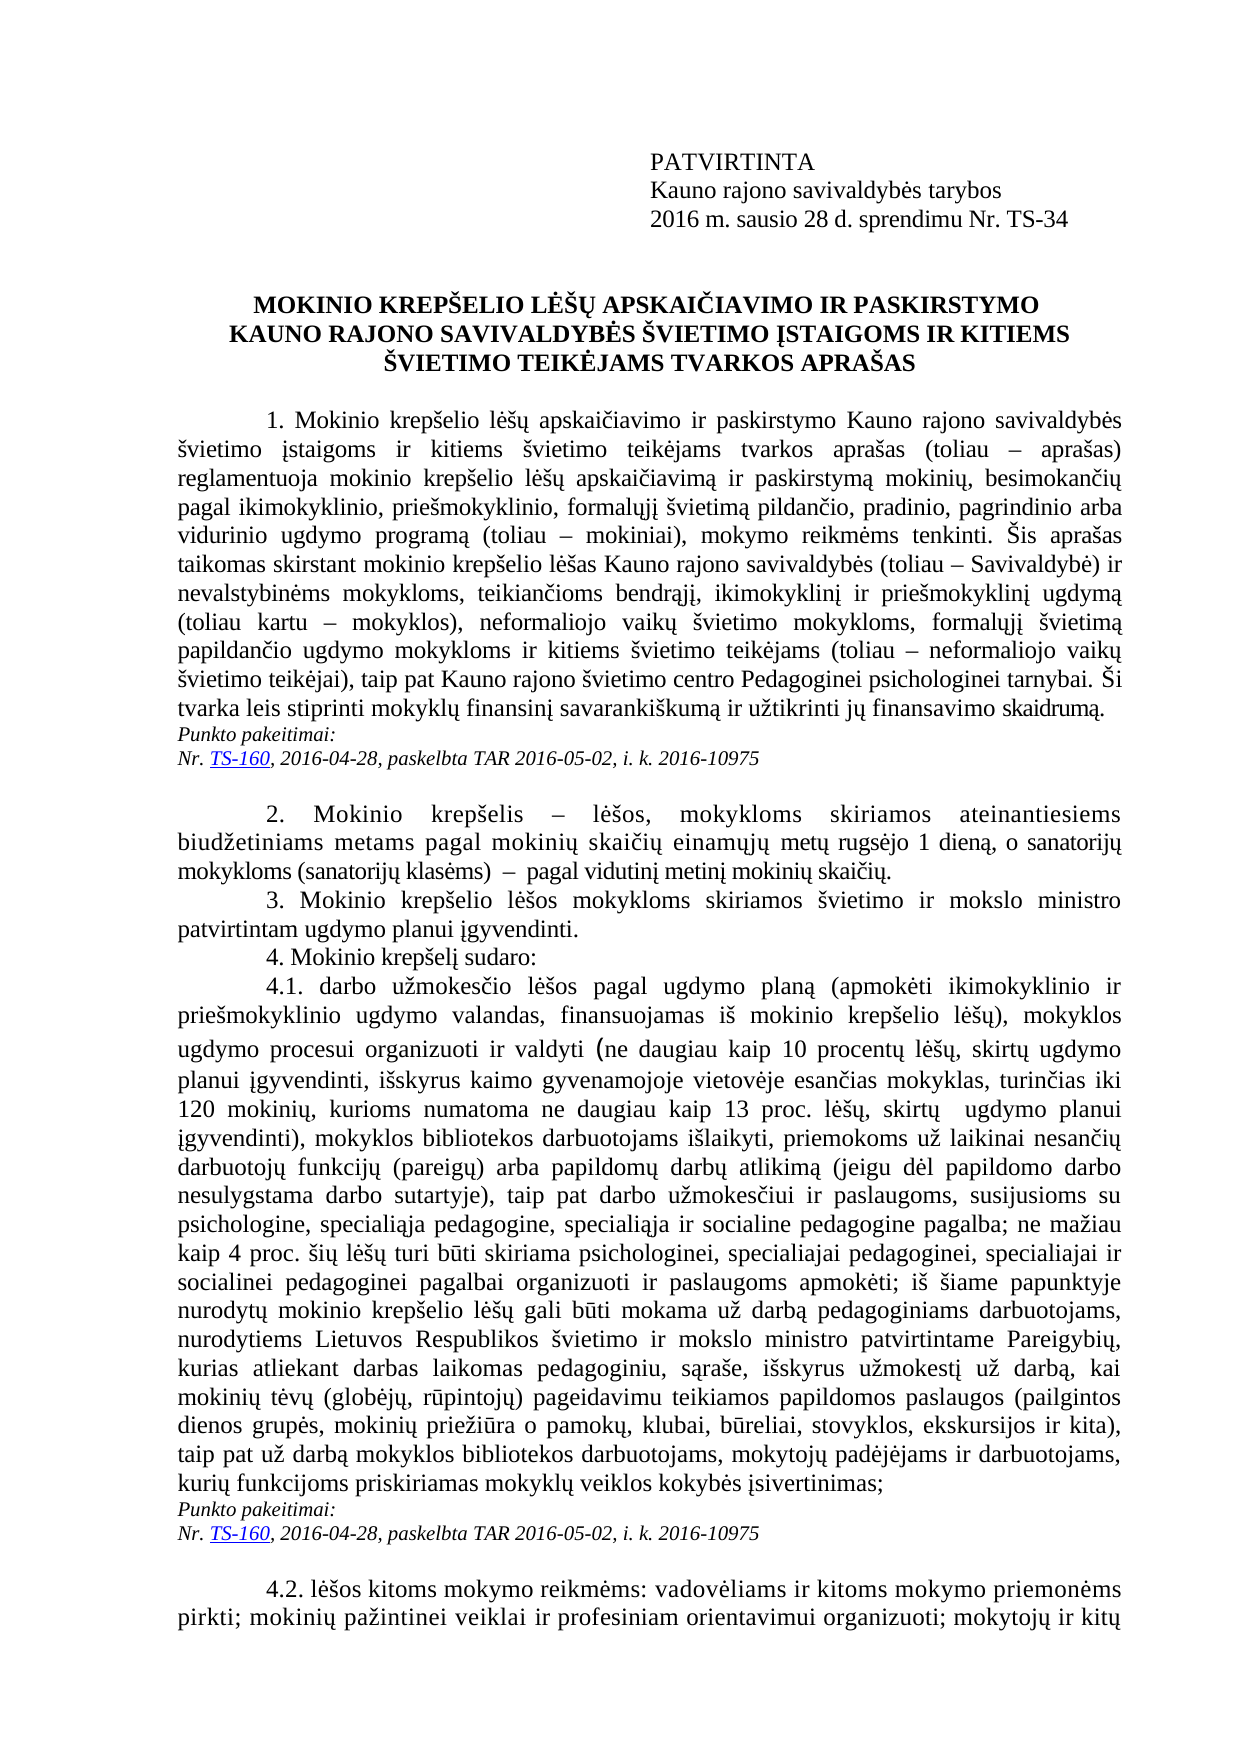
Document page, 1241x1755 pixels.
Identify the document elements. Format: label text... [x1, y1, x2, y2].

text Kauno rajono savivaldybės tarybos [177, 176, 1122, 204]
text Nr. TS-160, 2016-04-28, paskelbta TAR 2016-05-02, i. k. 2016-10975 [177, 1521, 1122, 1545]
text 2016 m. sausio 28 d. sprendimu Nr. TS-34 [177, 204, 1122, 233]
text Punkto pakeitimai: [177, 722, 1122, 746]
text Kauno rajono savivaldybės švietimo įstaigoms ir kitiems švietimo teikėjams tvarkos aprašAS [177, 319, 1122, 377]
text 2. Mokinio krepšelis – lėšos, mokykloms skiriamos ateinantiesiems biudžetiniams metams pagal mokinių skaičių einamųjų metų rugsėjo 1 dieną, o sanatorijų mokykloms (sanatorijų klasėms) – pagal vidutinį metinį mokinių skaičių. [177, 799, 1122, 885]
text 4.1. darbo užmokesčio lėšos pagal ugdymo planą (apmokėti ikimokyklinio ir priešmokyklinio ugdymo valandas, finansuojamas iš mokinio krepšelio lėšų), mokyklos ugdymo procesui organizuoti ir valdyti (ne daugiau kaip 10 procentų lėšų, skirtų ugdymo planui įgyvendinti, išskyrus kaimo gyvenamojoje vietovėje esančias mokyklas, turinčias iki 120 mokinių, kurioms numatoma ne daugiau kaip 13 proc. lėšų, skirtų ugdymo planui įgyvendinti), mokyklos bibliotekos darbuotojams išlaikyti, priemokoms už laikinai nesančių darbuotojų funkcijų (pareigų) arba papildomų darbų atlikimą (jeigu dėl papildomo darbo nesulygstama darbo sutartyje), taip pat darbo užmokesčiui ir paslaugoms, susijusioms su psichologine, specialiąja pedagogine, specialiąja ir socialine pedagogine pagalba; ne mažiau kaip 4 proc. šių lėšų turi būti skiriama psichologinei, specialiajai pedagoginei, specialiajai ir socialinei pedagoginei pagalbai organizuoti ir paslaugoms apmokėti; iš šiame papunktyje nurodytų mokinio krepšelio lėšų gali būti mokama už darbą pedagoginiams darbuotojams, nurodytiems Lietuvos Respublikos švietimo ir mokslo ministro patvirtintame Pareigybių, kurias atliekant darbas laikomas pedagoginiu, sąraše, išskyrus užmokestį už darbą, kai mokinių tėvų (globėjų, rūpintojų) pageidavimu teikiamos papildomos paslaugos (pailgintos dienos grupės, mokinių priežiūra o pamokų, klubai, būreliai, stovyklos, ekskursijos ir kita), taip pat už darbą mokyklos bibliotekos darbuotojams, mokytojų padėjėjams ir darbuotojams, kurių funkcijoms priskiriamas mokyklų veiklos kokybės įsivertinimas; [177, 971, 1122, 1497]
text 3. Mokinio krepšelio lėšos mokykloms skiriamos švietimo ir mokslo ministro patvirtintam ugdymo planui įgyvendinti. [177, 885, 1122, 942]
text Punkto pakeitimai: [177, 1497, 1122, 1521]
text 4.2. lėšos kitoms mokymo reikmėms: vadovėliams ir kitoms mokymo priemonėms pirkti; mokinių pažintinei veiklai ir profesiniam orientavimui organizuoti; mokytojų ir kitų [177, 1574, 1122, 1631]
text 4. Mokinio krepšelį sudaro: [177, 942, 1122, 971]
text Nr. TS-160, 2016-04-28, paskelbta TAR 2016-05-02, i. k. 2016-10975 [177, 746, 1122, 770]
text PATVIRTINTA [177, 147, 1122, 176]
text 1. Mokinio krepšelio lėšų apskaičiavimo ir paskirstymo Kauno rajono savivaldybės švietimo įstaigoms ir kitiems švietimo teikėjams tvarkos aprašas (toliau – aprašas) reglamentuoja mokinio krepšelio lėšų apskaičiavimą ir paskirstymą mokinių, besimokančių pagal ikimokyklinio, priešmokyklinio, formalųjį švietimą pildančio, pradinio, pagrindinio arba vidurinio ugdymo programą (toliau – mokiniai), mokymo reikmėms tenkinti. Šis aprašas taikomas skirstant mokinio krepšelio lėšas Kauno rajono savivaldybės (toliau – Savivaldybė) ir nevalstybinėms mokykloms, teikiančioms bendrąjį, ikimokyklinį ir priešmokyklinį ugdymą (toliau kartu – mokyklos), neformaliojo vaikų švietimo mokykloms, formalųjį švietimą papildančio ugdymo mokykloms ir kitiems švietimo teikėjams (toliau – neformaliojo vaikų švietimo teikėjai), taip pat Kauno rajono švietimo centro Pedagoginei psichologinei tarnybai. Ši tvarka leis stiprinti mokyklų finansinį savarankiškumą ir užtikrinti jų finansavimo skaidrumą. [177, 406, 1122, 722]
text mokinio krepšelio lėšų apskaičiavimo ir paskirstymo [177, 291, 1122, 319]
